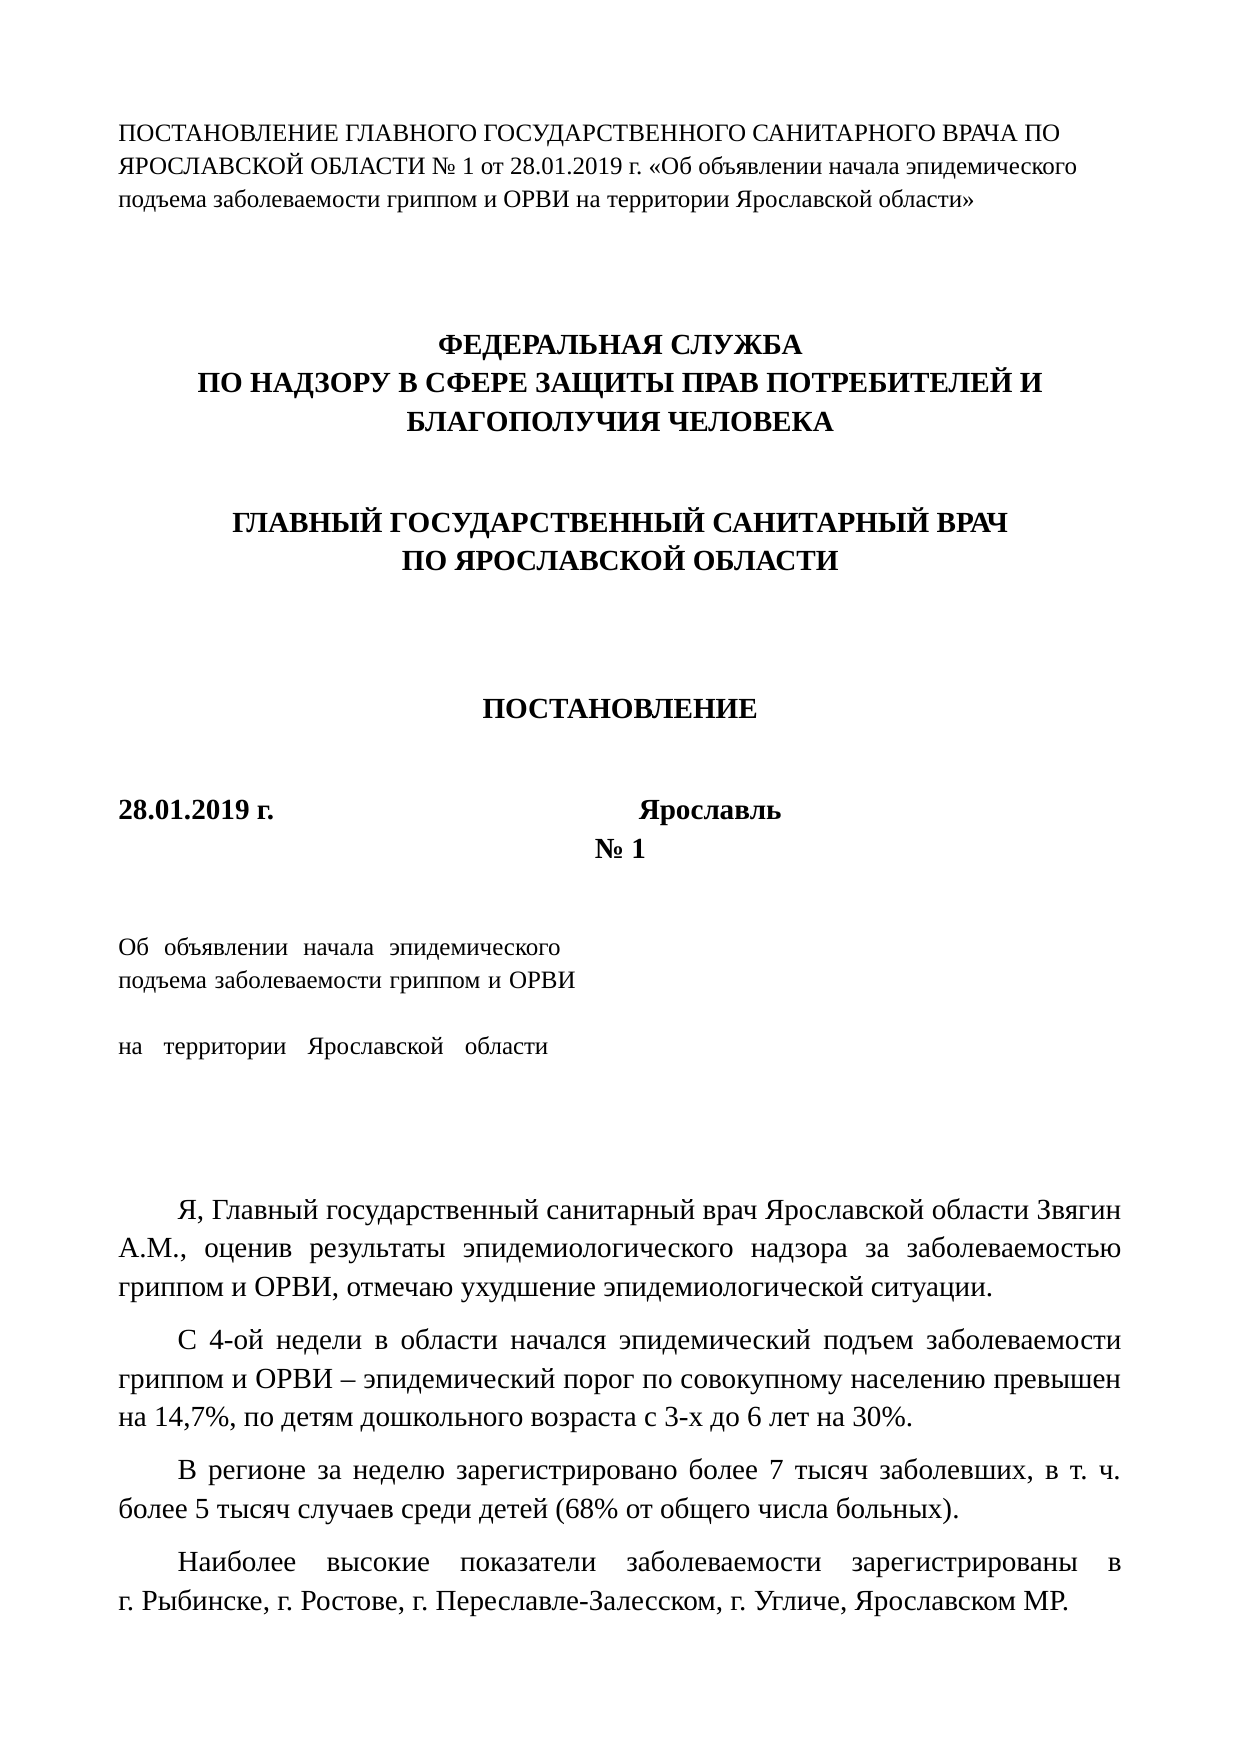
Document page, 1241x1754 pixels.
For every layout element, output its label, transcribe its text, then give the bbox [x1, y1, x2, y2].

text В регионе за неделю зарегистрировано более 7 тысяч заболевших, в т. ч. более 5 тысяч случаев среди детей (68% от общего числа больных). [118, 1452, 1122, 1524]
text Наиболее высокие показатели заболеваемости зарегистрированы в г. Рыбинске, г. Ростове, г. Переславле-Залесском, г. Угличе, Ярославском МР. [118, 1544, 1122, 1616]
text С 4-ой недели в области начался эпидемический подъем заболеваемости гриппом и ОРВИ – эпидемический порог по совокупному населению превышен на 14,7%, по детям дошкольного возраста с 3-х до 6 лет на 30%. [118, 1322, 1122, 1433]
text Об объявлении начала эпидемического подъема заболеваемости гриппом и ОРВИ на территории Ярославской области [118, 932, 576, 1126]
text ПОСТАНОВЛЕНИЕ [118, 692, 1122, 725]
text ГЛАВНЫЙ ГОСУДАРСТВЕННЫЙ САНИТАРНЫЙ ВРАЧ ПО ЯРОСЛАВСКОЙ ОБЛАСТИ [118, 505, 1122, 577]
text ФЕДЕРАЛЬНАЯ СЛУЖБА ПО НАДЗОРУ В СФЕРЕ ЗАЩИТЫ ПРАВ ПОТРЕБИТЕЛЕЙ И БЛАГОПОЛУЧИЯ ЧЕЛОВЕКА [118, 327, 1122, 438]
text Я, Главный государственный санитарный врач Ярославской области Звягин А.М., оценив результаты эпидемиологического надзора за заболеваемостью гриппом и ОРВИ, отмечаю ухудшение эпидемиологической ситуации. [118, 1192, 1122, 1303]
text ПОСТАНОВЛЕНИЕ ГЛАВНОГО ГОСУДАРСТВЕННОГО САНИТАРНОГО ВРАЧА ПО ЯРОСЛАВСКОЙ ОБЛАСТИ № 1 от 28.01.2019 г. «Об объявлении начала эпидемического подъема заболеваемости гриппом и ОРВИ на территории Ярославской области» [118, 118, 1122, 213]
text 28.01.2019 г. Ярославль № 1 [118, 792, 1122, 864]
